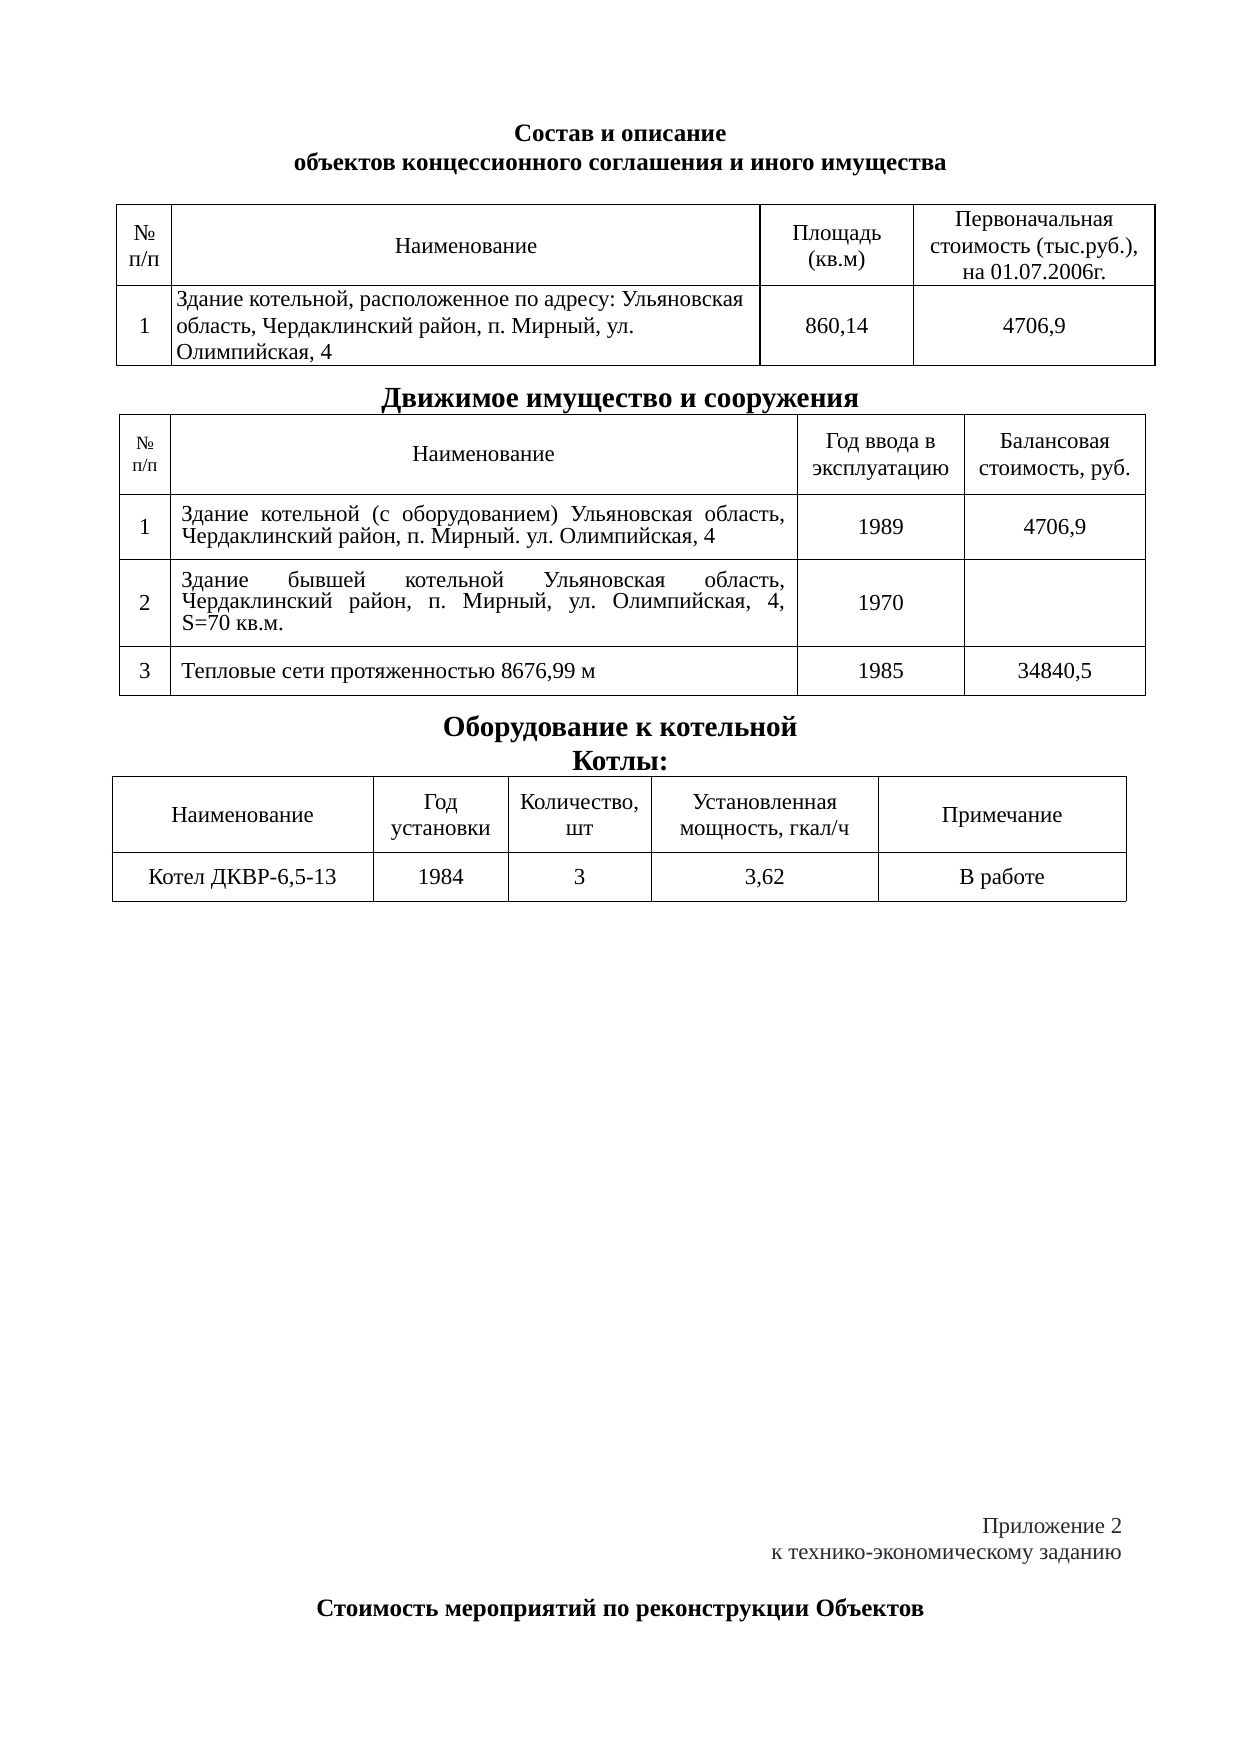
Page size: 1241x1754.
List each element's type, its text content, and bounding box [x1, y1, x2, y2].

table_cell В работе [879, 853, 1126, 901]
table_cell Здание котельной, расположенное по адресу: Ульяновская область, Чердаклинский район, п. Мирный, ул. Олимпийская, 4 [172, 286, 759, 364]
table_cell 1984 [374, 853, 508, 901]
table_header Балансовая стоимость, руб. [965, 415, 1145, 493]
table_header Наименование [113, 777, 373, 852]
table_cell Котел ДКВР-6,5-13 [113, 853, 373, 901]
table_header Примечание [879, 777, 1126, 852]
text к технико-экономическому заданию [118, 1538, 1122, 1564]
table_cell 1 [120, 495, 170, 559]
table_header Год ввода в эксплуатацию [798, 415, 964, 493]
text Стоимость мероприятий по реконструкции Объектов [118, 1593, 1122, 1622]
table_cell 4706,9 [914, 286, 1154, 364]
table_cell 3 [509, 853, 651, 901]
table_cell Здание котельной (с оборудованием) Ульяновская область, Чердаклинский район, п. Мирный. ул. Олимпийская, 4 [171, 495, 797, 559]
table_header № п/п [120, 415, 170, 493]
table_cell 1970 [798, 560, 964, 646]
table_cell [965, 560, 1145, 646]
text Движимое имущество и сооружения [118, 380, 1122, 413]
table_cell Тепловые сети протяженностью 8676,99 м [171, 647, 797, 695]
text Состав и описание [118, 118, 1122, 147]
text Оборудование к котельной [118, 709, 1122, 743]
table_header Наименование [171, 415, 797, 493]
table_cell 1989 [798, 495, 964, 559]
table_header Установленная мощность, гкал/ч [652, 777, 878, 852]
table_header Наименование [172, 205, 759, 284]
table_header Площадь (кв.м) [761, 205, 913, 284]
table_cell Здание бывшей котельной Ульяновская область, Чердаклинский район, п. Мирный, ул. Олимпийская, 4, S=70 кв.м. [171, 560, 797, 646]
table_cell 1 [117, 286, 171, 364]
table_header № п/п [117, 205, 171, 284]
table_cell 34840,5 [965, 647, 1145, 695]
table_header Первоначальная стоимость (тыс.руб.), на 01.07.2006г. [914, 205, 1154, 284]
table_cell 860,14 [761, 286, 913, 364]
table_cell 1985 [798, 647, 964, 695]
text Приложение 2 [118, 1512, 1122, 1538]
table_header Количество, шт [509, 777, 651, 852]
table_cell 3,62 [652, 853, 878, 901]
text Котлы: [118, 743, 1122, 776]
table_cell 2 [120, 560, 170, 646]
table_cell 3 [120, 647, 170, 695]
text объектов концессионного соглашения и иного имущества [118, 147, 1122, 176]
table_cell 4706,9 [965, 495, 1145, 559]
table_header Год установки [374, 777, 508, 852]
